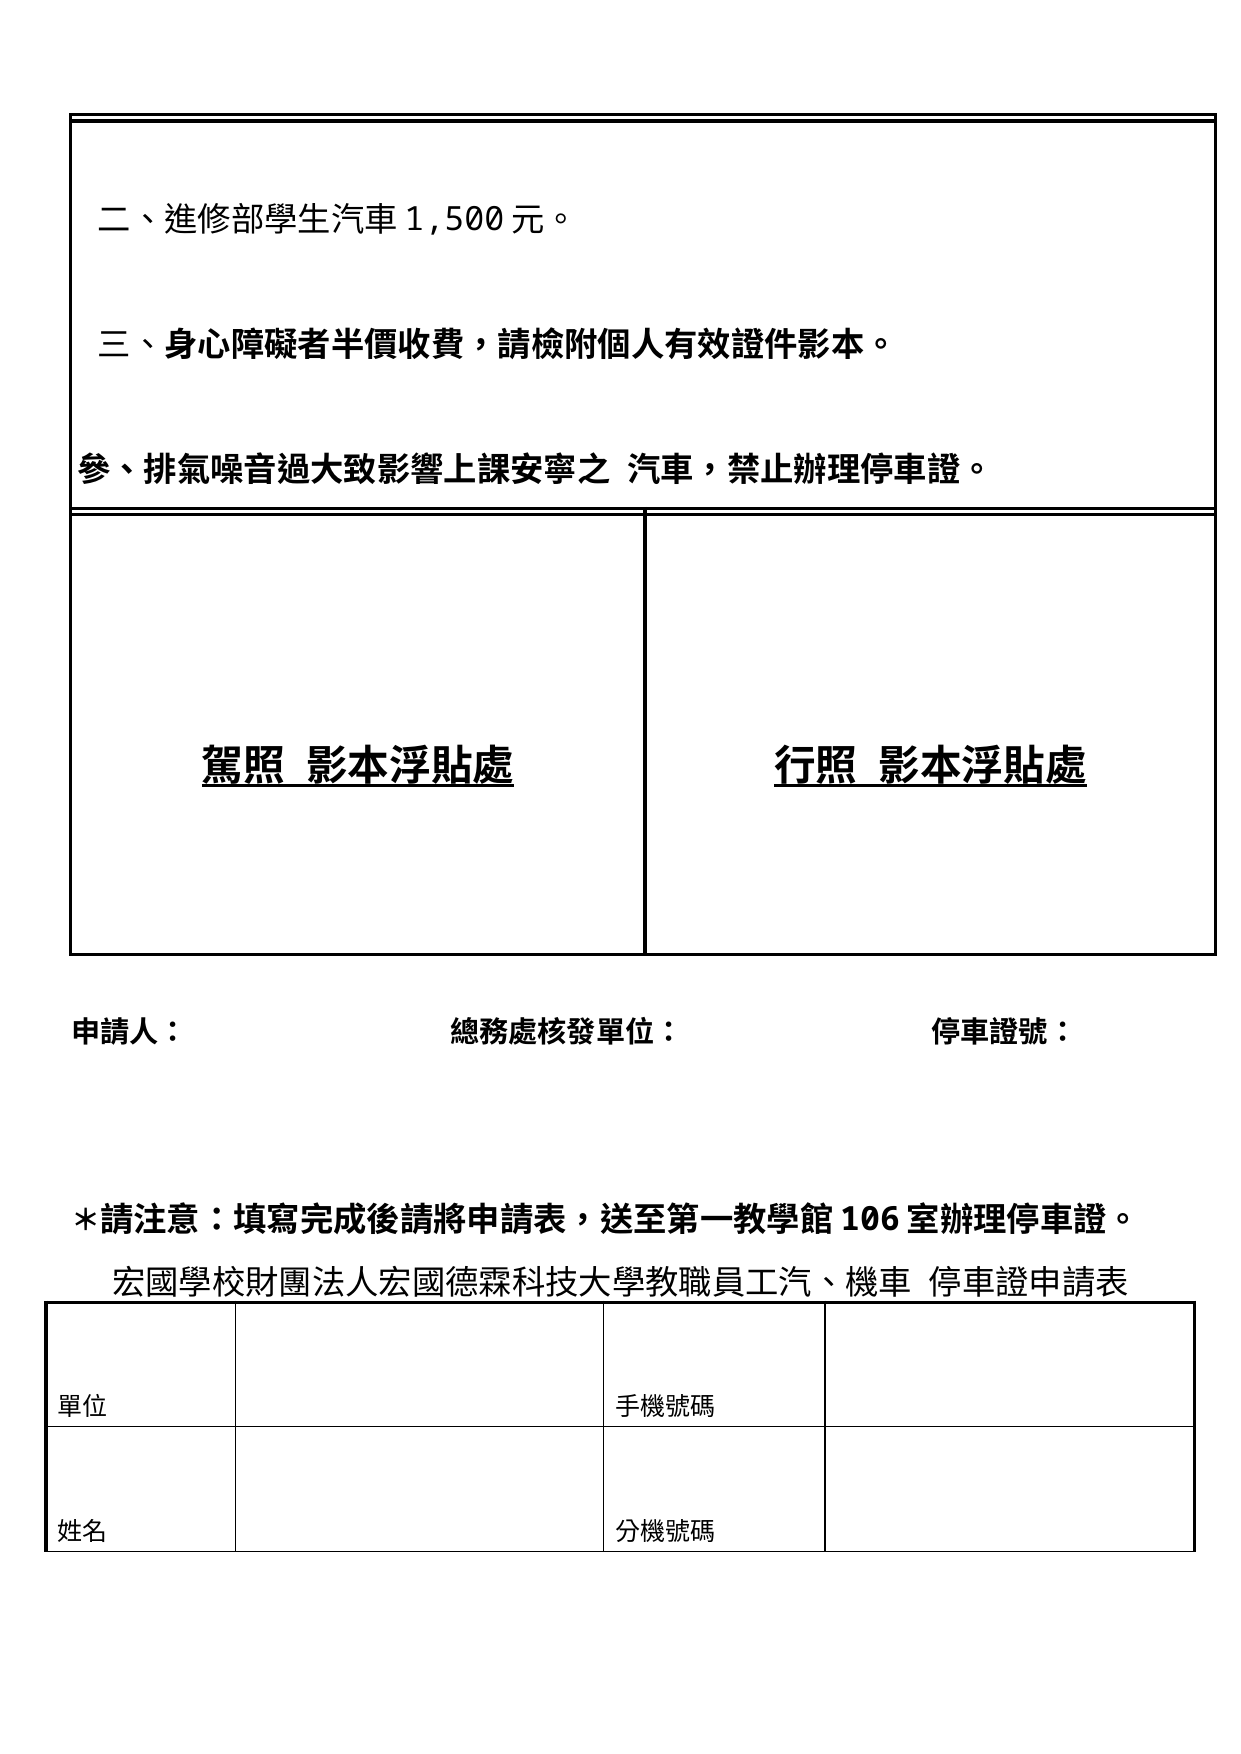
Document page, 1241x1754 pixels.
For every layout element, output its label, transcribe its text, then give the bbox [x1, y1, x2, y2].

table_header [826, 1304, 1193, 1426]
table_cell [236, 1427, 603, 1551]
text 宏國學校財團法人宏國德霖科技大學教職員工汽、機車 停車證申請表 [71, 1238, 1169, 1301]
table_cell 行照 影本浮貼處 [647, 516, 1214, 953]
text 申請人： 總務處核發單位： 停車證號： [71, 988, 1169, 1051]
table_cell 駕照 影本浮貼處 [72, 516, 643, 953]
text ＊請注意：填寫完成後請將申請表，送至第一教學館106室辦理停車證。 [71, 1176, 1169, 1238]
table_header 單位 [48, 1304, 235, 1426]
table_cell 姓名 [48, 1427, 235, 1551]
table_cell 分機號碼 [604, 1427, 824, 1551]
table_header [236, 1304, 603, 1426]
table_header 手機號碼 [604, 1304, 824, 1426]
table_cell 二、進修部學生汽車1,500元。 三、身心障礙者半價收費，請檢附個人有效證件影本。 參、排氣噪音過大致影響上課安寧之 汽車，禁止辦理停車證。 [72, 123, 1214, 507]
table_cell [826, 1427, 1193, 1551]
